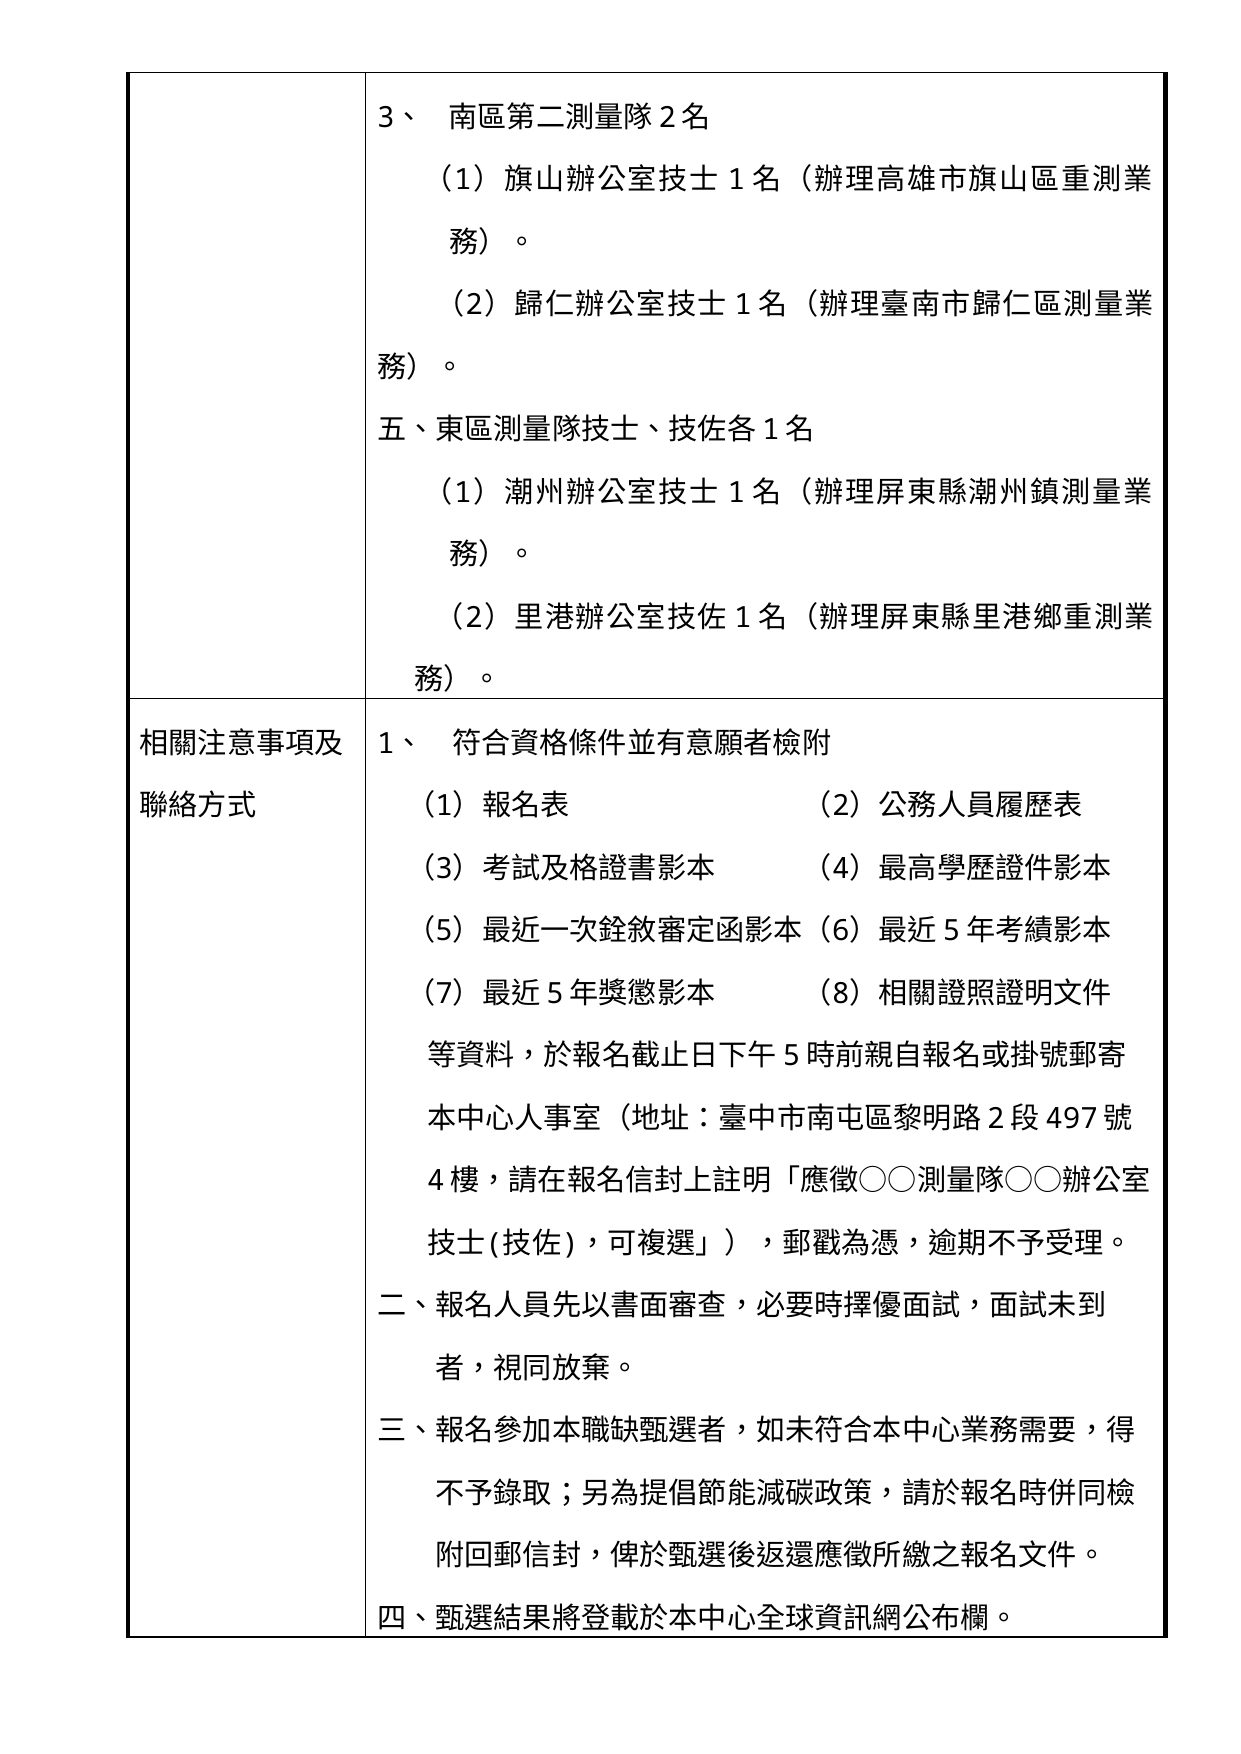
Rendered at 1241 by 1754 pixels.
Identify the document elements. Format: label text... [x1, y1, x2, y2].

table_cell 北區第一測量隊技士或技佐1名〔新店辦公室（辦理新北市新店區重測業務）〕。 中區測量隊技士或技佐2名〔大肚辦公室（辦理臺中市大肚區重測業務）〕。 南區第二測量隊2名 （1）旗山辦公室技士1名（辦理高雄市旗山區重測業務）。 （2）歸仁辦公室技士1名（辦理臺南市歸仁區測量業務）。 五、東區測量隊技士、技佐各1名 （1）潮州辦公室技士1名（辦理屏東縣潮州鎮測量業務）。 （2）里港辦公室技佐1名（辦理屏東縣里港鄉重測業務）。 [366, 73, 1163, 698]
table_cell 相關注意事項及 聯絡方式 [130, 699, 365, 1636]
table_cell [130, 73, 365, 698]
table_cell 符合資格條件並有意願者檢附 （1）報名表 （2）公務人員履歷表 （3）考試及格證書影本 （4）最高學歷證件影本 （5）最近一次銓敘審定函影本（6）最近5年考績影本 （7）最近5年獎懲影本 （8）相關證照證明文件 等資料，於報名截止日下午5時前親自報名或掛號郵寄本中心人事室（地址：臺中市南屯區黎明路2段497號4樓，請在報名信封上註明「應徵○○測量隊○○辦公室技士(技佐)，可複選」），郵戳為憑，逾期不予受理。 二、報名人員先以書面審查，必要時擇優面試，面試未到者，視同放棄。 三、報名參加本職缺甄選者，如未符合本中心業務需要，得不予錄取；另為提倡節能減碳政策，請於報名時併同檢附回郵信封，俾於甄選後返還應徵所繳之報名文件。 四、甄選結果將登載於本中心全球資訊網公布欄。 [366, 699, 1163, 1636]
